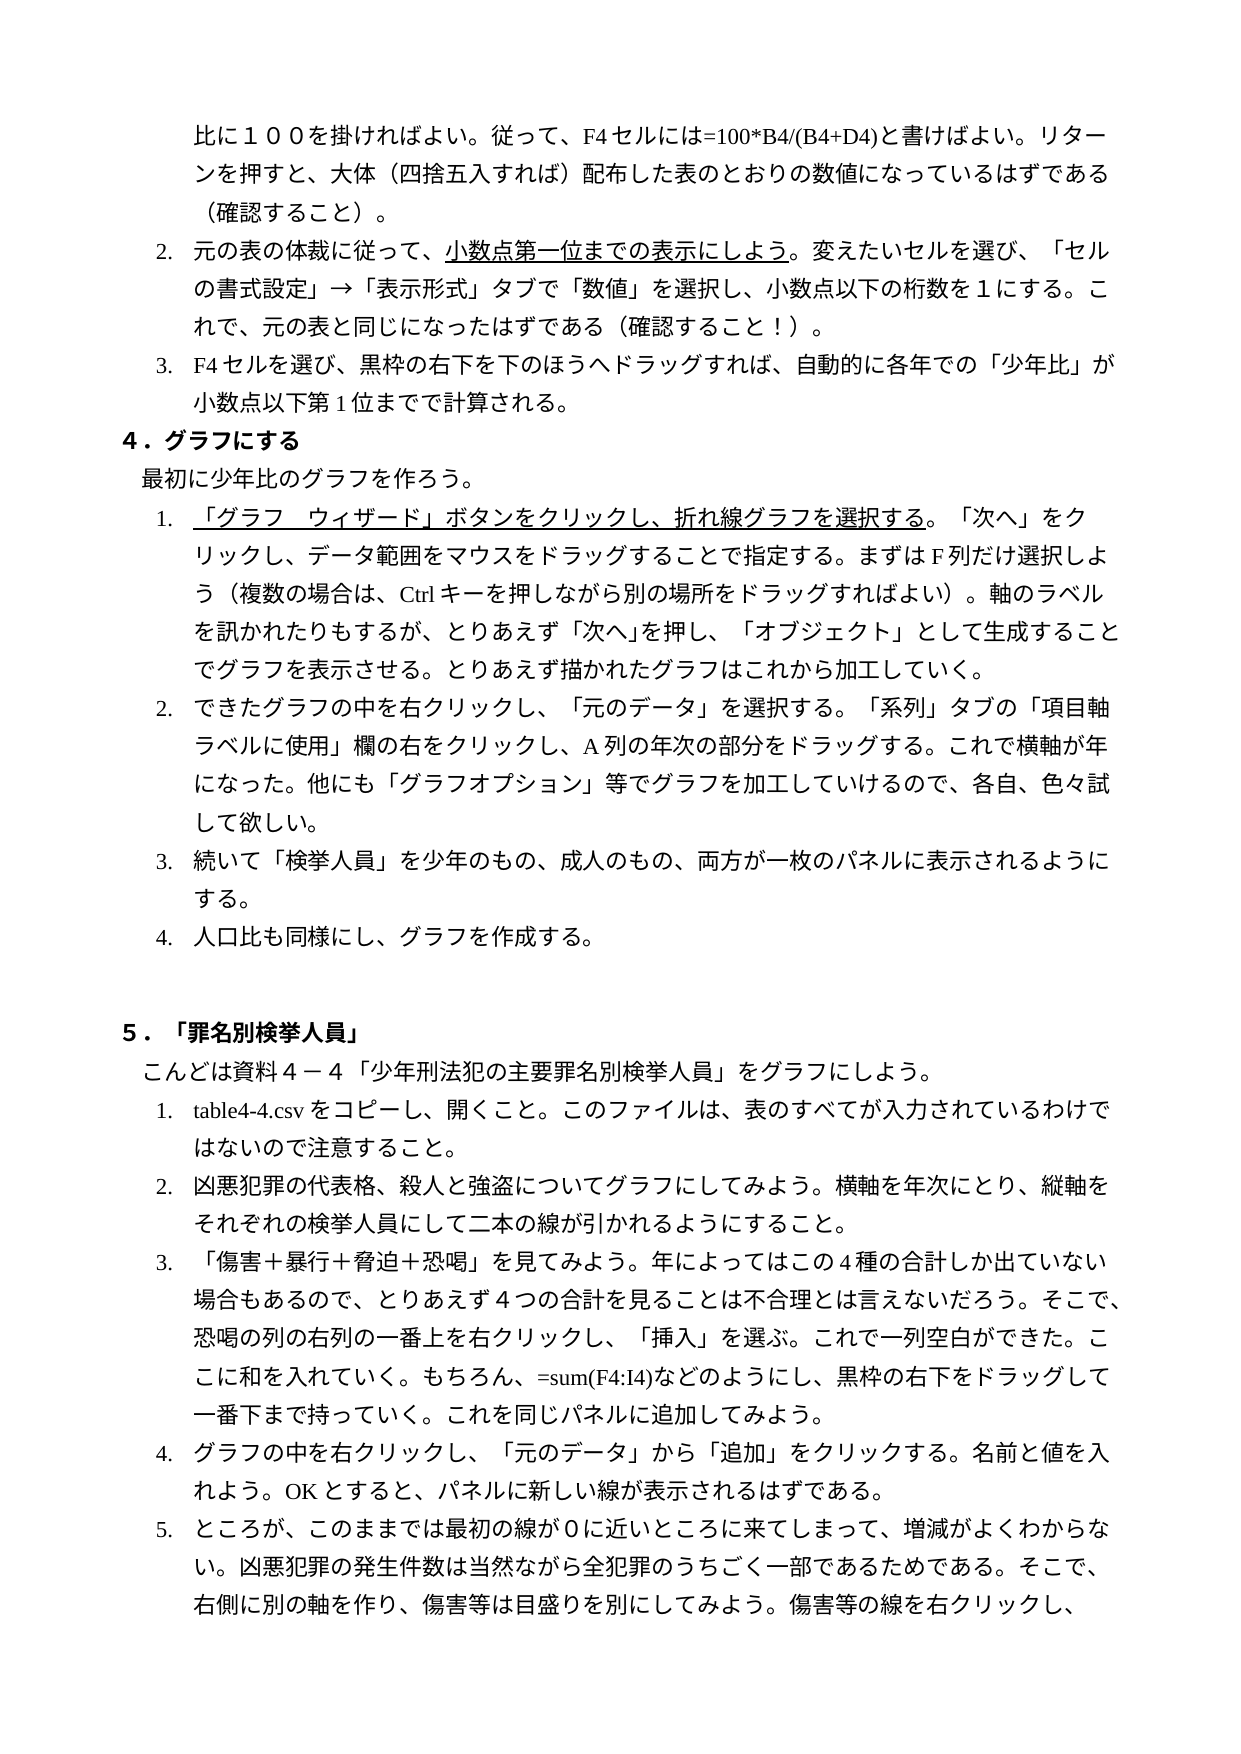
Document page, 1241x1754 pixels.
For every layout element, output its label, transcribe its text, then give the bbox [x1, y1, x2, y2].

list table4-4.csvをコピーし、開くこと。このファイルは、表のすべてが入力されているわけではないので注意すること。 [156, 1091, 1122, 1163]
list 比に１００を掛ければよい。従って、F4セルには=100*B4/(B4+D4)と書けばよい。リターンを押すと、大体（四捨五入すれば）配布した表のとおりの数値になっているはずである（確認すること）。 [156, 118, 1122, 228]
list できたグラフの中を右クリックし、「元のデータ」を選択する。「系列」タブの「項目軸ラベルに使用」欄の右をクリックし、A列の年次の部分をドラッグする。これで横軸が年になった。他にも「グラフオプション」等でグラフを加工していけるので、各自、色々試して欲しい。 [156, 690, 1122, 838]
text 最初に少年比のグラフを作ろう。 [118, 461, 1122, 494]
list 「傷害＋暴行＋脅迫＋恐喝」を見てみよう。年によってはこの4種の合計しか出ていない場合もあるので、とりあえず４つの合計を見ることは不合理とは言えないだろう。そこで、恐喝の列の右列の一番上を右クリックし、「挿入」を選ぶ。これで一列空白ができた。ここに和を入れていく。もちろん、=sum(F4:I4)などのようにし、黒枠の右下をドラッグして一番下まで持っていく。これを同じパネルに追加してみよう。 [156, 1244, 1122, 1430]
text ５．「罪名別検挙人員」 [118, 1015, 1122, 1048]
text ４．グラフにする [118, 423, 1122, 456]
list グラフの中を右クリックし、「元のデータ」から「追加」をクリックする。名前と値を入れよう。OKとすると、パネルに新しい線が表示されるはずである。 [156, 1434, 1122, 1506]
text こんどは資料４－４「少年刑法犯の主要罪名別検挙人員」をグラフにしよう。 [118, 1053, 1122, 1087]
list F4セルを選び、黒枠の右下を下のほうへドラッグすれば、自動的に各年での「少年比」が小数点以下第1位までで計算される。 [156, 347, 1122, 418]
list 凶悪犯罪の代表格、殺人と強盗についてグラフにしてみよう。横軸を年次にとり、縦軸をそれぞれの検挙人員にして二本の線が引かれるようにすること。 [156, 1168, 1122, 1239]
list ところが、このままでは最初の線が０に近いところに来てしまって、増減がよくわからない。凶悪犯罪の発生件数は当然ながら全犯罪のうちごく一部であるためである。そこで、右側に別の軸を作り、傷害等は目盛りを別にしてみよう。傷害等の線を右クリックし、 [156, 1511, 1122, 1620]
list 続いて「検挙人員」を少年のもの、成人のもの、両方が一枚のパネルに表示されるようにする。 [156, 842, 1122, 914]
list 人口比も同様にし、グラフを作成する。 [156, 919, 1122, 952]
list 元の表の体裁に従って、小数点第一位までの表示にしよう。変えたいセルを選び、「セルの書式設定」→「表示形式」タブで「数値」を選択し、小数点以下の桁数を１にする。これで、元の表と同じになったはずである（確認すること！）。 [156, 232, 1122, 342]
list 「グラフ ウィザード」ボタンをクリックし、折れ線グラフを選択する。「次へ」をクリックし、データ範囲をマウスをドラッグすることで指定する。まずはF列だけ選択しよう（複数の場合は、Ctrlキーを押しながら別の場所をドラッグすればよい）。軸のラベルを訊かれたりもするが、とりあえず「次へ｣を押し、「オブジェクト」として生成することでグラフを表示させる。とりあえず描かれたグラフはこれから加工していく。 [156, 499, 1122, 685]
